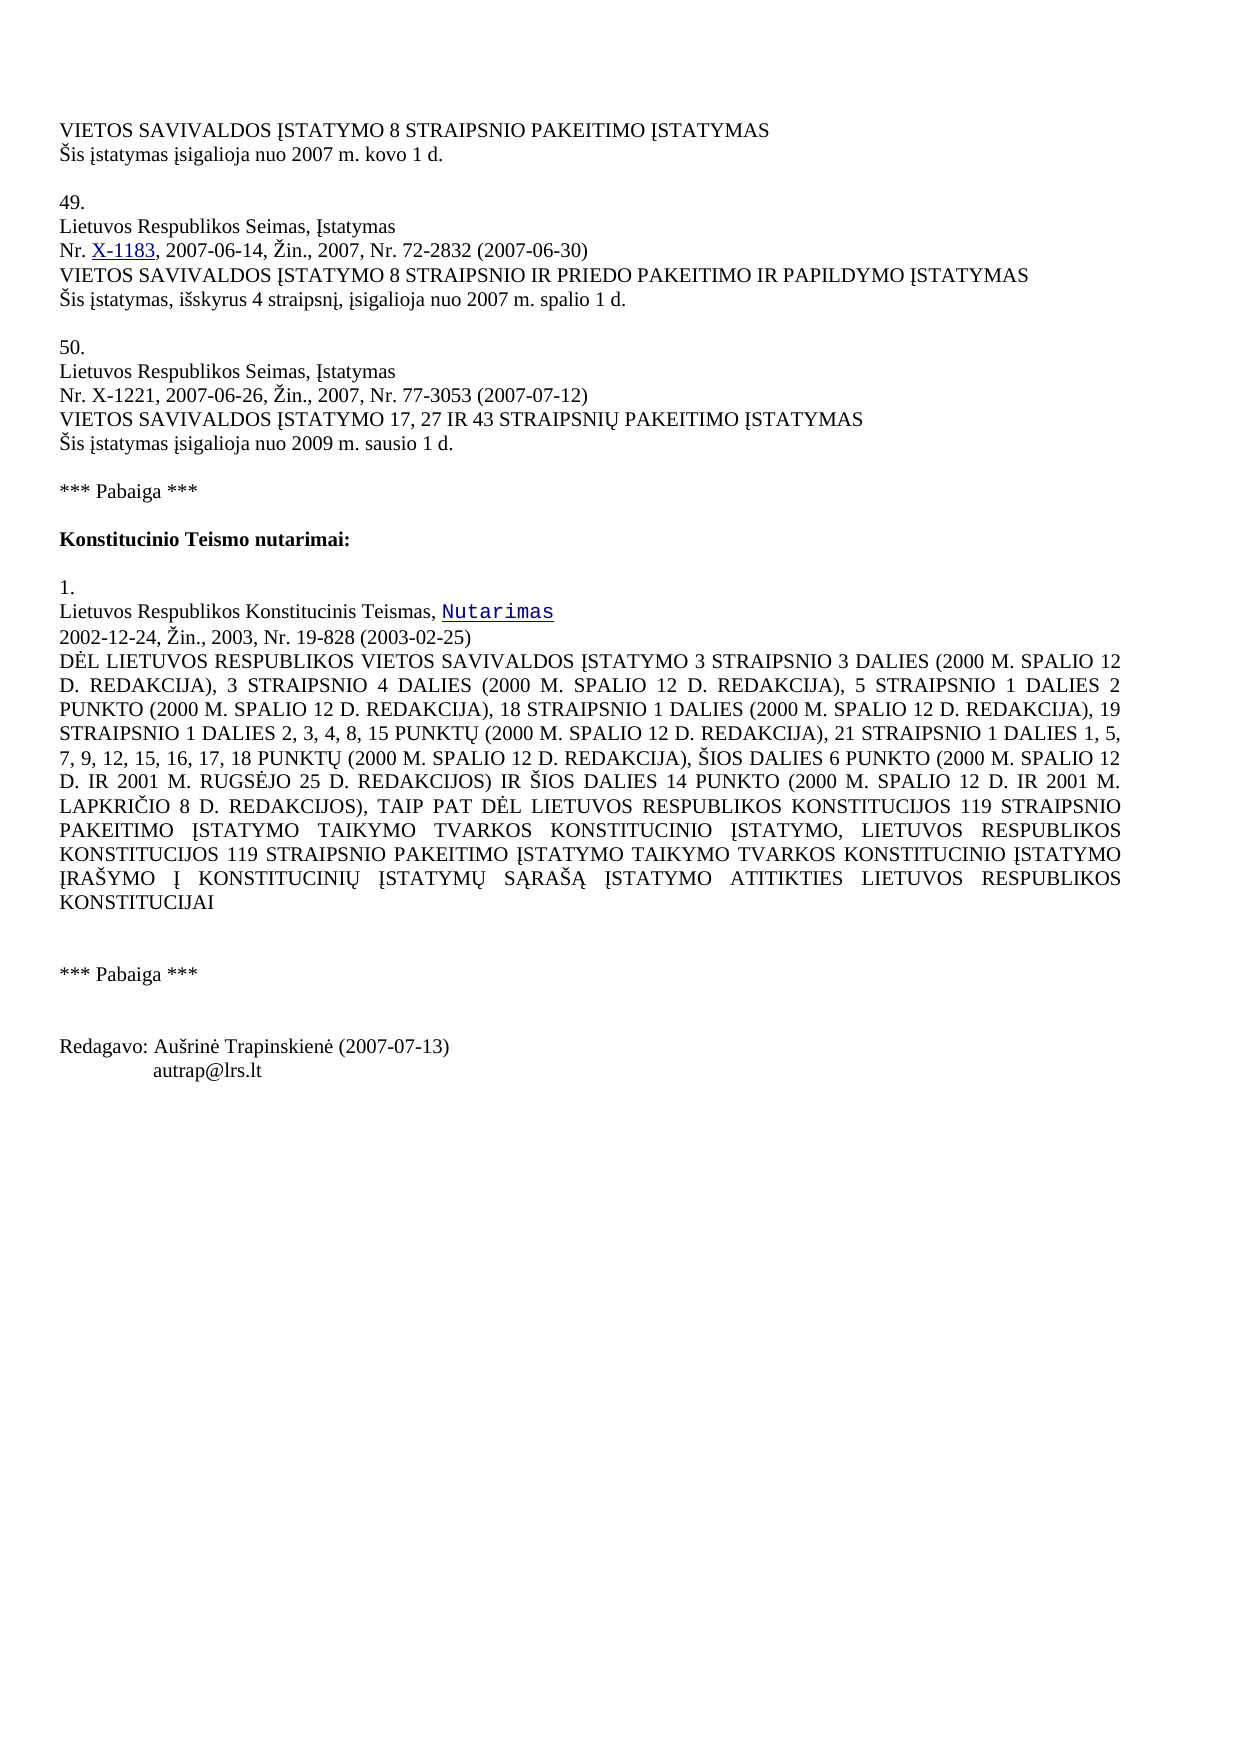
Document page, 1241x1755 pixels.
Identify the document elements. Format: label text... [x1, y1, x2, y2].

text *** Pabaiga *** [59, 479, 1122, 503]
text 49. [59, 190, 1122, 214]
text Lietuvos Respublikos Seimas, Įstatymas [59, 359, 1122, 383]
text 2002-12-24, Žin., 2003, Nr. 19-828 (2003-02-25) [59, 625, 1122, 649]
text Šis įstatymas įsigalioja nuo 2007 m. kovo 1 d. [59, 142, 1122, 166]
text Lietuvos Respublikos Seimas, Įstatymas [59, 214, 1122, 238]
text VIETOS SAVIVALDOS ĮSTATYMO 8 STRAIPSNIO IR PRIEDO PAKEITIMO IR PAPILDYMO ĮSTATYMAS [59, 262, 1122, 287]
text Redagavo: Aušrinė Trapinskienė (2007-07-13) [59, 1034, 1122, 1058]
text Nr. X-1221, 2007-06-26, Žin., 2007, Nr. 77-3053 (2007-07-12) [59, 383, 1122, 407]
text Šis įstatymas, išskyrus 4 straipsnį, įsigalioja nuo 2007 m. spalio 1 d. [59, 287, 1122, 311]
text Konstitucinio Teismo nutarimai: [59, 527, 1122, 551]
text VIETOS SAVIVALDOS ĮSTATYMO 8 STRAIPSNIO PAKEITIMO ĮSTATYMAS [59, 118, 1122, 142]
text 1. [59, 575, 1122, 599]
text Šis įstatymas įsigalioja nuo 2009 m. sausio 1 d. [59, 431, 1122, 455]
text *** Pabaiga *** [59, 962, 1122, 986]
text Lietuvos Respublikos Konstitucinis Teismas, Nutarimas [59, 599, 1122, 625]
text Nr. X-1183, 2007-06-14, Žin., 2007, Nr. 72-2832 (2007-06-30) [59, 238, 1122, 262]
text DĖL LIETUVOS RESPUBLIKOS VIETOS SAVIVALDOS ĮSTATYMO 3 STRAIPSNIO 3 DALIES (2000 M. SPALIO 12 D. REDAKCIJA), 3 STRAIPSNIO 4 DALIES (2000 M. SPALIO 12 D. REDAKCIJA), 5 STRAIPSNIO 1 DALIES 2 PUNKTO (2000 M. SPALIO 12 D. REDAKCIJA), 18 STRAIPSNIO 1 DALIES (2000 M. SPALIO 12 D. REDAKCIJA), 19 STRAIPSNIO 1 DALIES 2, 3, 4, 8, 15 PUNKTŲ (2000 M. SPALIO 12 D. REDAKCIJA), 21 STRAIPSNIO 1 DALIES 1, 5, 7, 9, 12, 15, 16, 17, 18 PUNKTŲ (2000 M. SPALIO 12 D. REDAKCIJA), ŠIOS DALIES 6 PUNKTO (2000 M. SPALIO 12 D. IR 2001 M. RUGSĖJO 25 D. REDAKCIJOS) IR ŠIOS DALIES 14 PUNKTO (2000 M. SPALIO 12 D. IR 2001 M. LAPKRIČIO 8 D. REDAKCIJOS), TAIP PAT DĖL LIETUVOS RESPUBLIKOS KONSTITUCIJOS 119 STRAIPSNIO PAKEITIMO ĮSTATYMO TAIKYMO TVARKOS KONSTITUCINIO ĮSTATYMO, LIETUVOS RESPUBLIKOS KONSTITUCIJOS 119 STRAIPSNIO PAKEITIMO ĮSTATYMO TAIKYMO TVARKOS KONSTITUCINIO ĮSTATYMO ĮRAŠYMO Į KONSTITUCINIŲ ĮSTATYMŲ SĄRAŠĄ ĮSTATYMO ATITIKTIES LIETUVOS RESPUBLIKOS KONSTITUCIJAI [59, 649, 1122, 914]
text autrap@lrs.lt [59, 1058, 1122, 1082]
text VIETOS SAVIVALDOS ĮSTATYMO 17, 27 IR 43 STRAIPSNIŲ PAKEITIMO ĮSTATYMAS [59, 407, 1122, 431]
text 50. [59, 335, 1122, 359]
